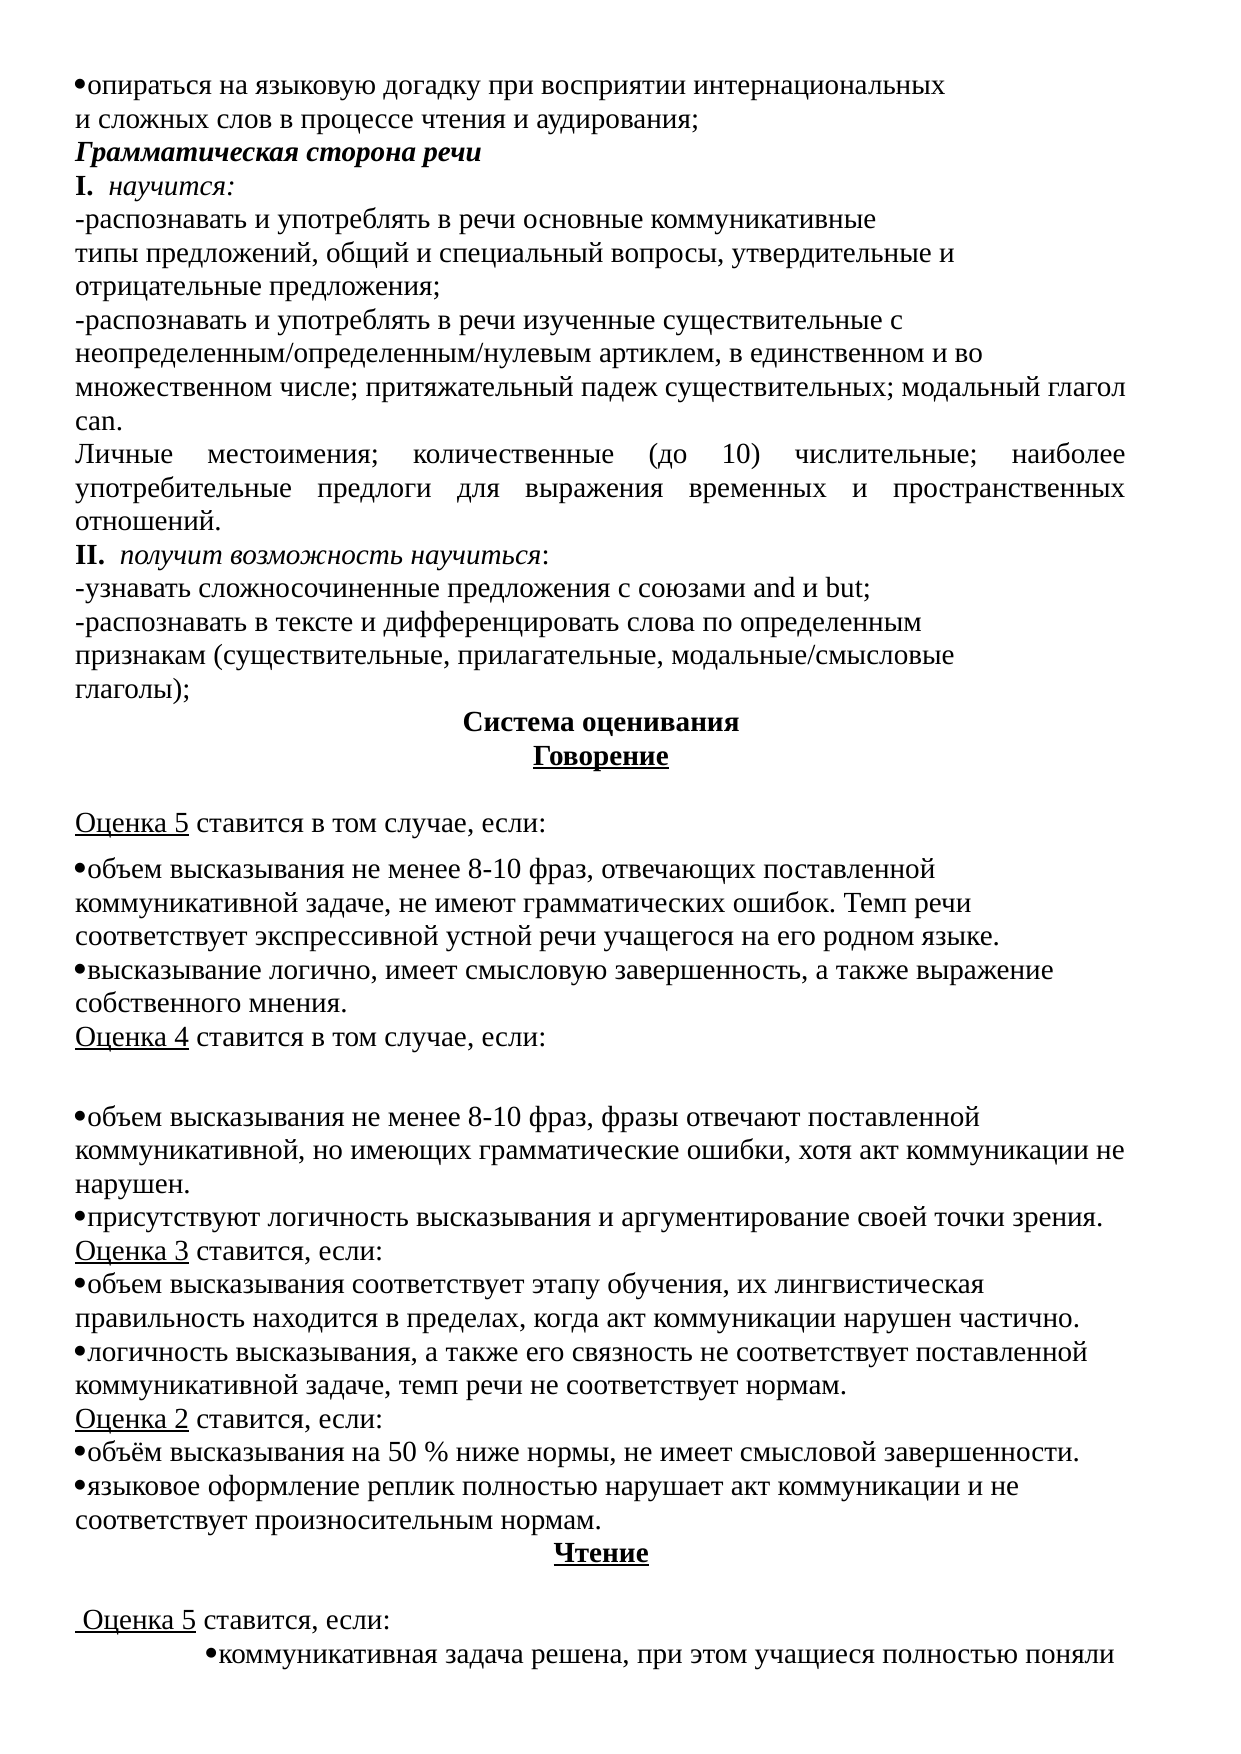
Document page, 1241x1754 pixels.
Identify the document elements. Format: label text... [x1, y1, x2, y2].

list языковое оформление реплик полностью нарушает акт коммуникации и не соответствует произносительным нормам. [75, 1468, 1127, 1535]
text Система оценивания [75, 704, 1127, 738]
list объем высказывания не менее 8-10 фраз, отвечающих поставленной коммуникативной задаче, не имеют грамматических ошибок. Темп речи соответствует экспрессивной устной речи учащегося на его родном языке. [75, 851, 1127, 952]
list распознавать в тексте и дифференцировать слова по определенным [75, 604, 1127, 637]
list логичность высказывания, а также его связность не соответствует поставленной коммуникативной задаче, темп речи не соответствует нормам. [75, 1334, 1127, 1401]
text Оценка 3 ставится, если: [75, 1233, 1127, 1267]
text Личные местоимения; количественные (до 10) числительные; наиболее употребительные предлоги для выражения временных и пространственных отношений. [75, 436, 1127, 537]
text Говорение [75, 738, 1127, 772]
text и сложных слов в процессе чтения и аудирования; [75, 101, 1127, 134]
text отрицательные предложения; [75, 268, 1127, 302]
list узнавать сложносочиненные предложения с союзами and и but; [75, 570, 1127, 604]
list объем высказывания не менее 8-10 фраз, фразы отвечают поставленной коммуникативной, но имеющих грамматические ошибки, хотя акт коммуникации не нарушен. [75, 1099, 1127, 1199]
list объём высказывания на 50 % ниже нормы, не имеет смысловой завершенности. [75, 1434, 1127, 1468]
text Оценка 4 ставится в том случае, если: [75, 1019, 1127, 1053]
text неопределенным/определенным/нулевым артиклем, в единственном и во [75, 336, 1127, 369]
list коммуникативная задача решена, при этом учащиеся полностью поняли [150, 1636, 1127, 1670]
text I. научится: [75, 168, 1127, 201]
text Оценка 2 ставится, если: [75, 1401, 1127, 1434]
text Оценка 5 ставится в том случае, если: [75, 805, 1127, 839]
list объем высказывания соответствует этапу обучения, их лингвистическая правильность находится в пределах, когда акт коммуникации нарушен частично. [75, 1267, 1127, 1334]
list высказывание логично, имеет смысловую завершенность, а также выражение собственного мнения. [75, 952, 1127, 1019]
list распознавать и употреблять в речи основные коммуникативные [75, 201, 1127, 235]
list присутствуют логичность высказывания и аргументирование своей точки зрения. [75, 1199, 1127, 1233]
list распознавать и употреблять в речи изученные существительные с [75, 302, 1127, 336]
text типы предложений, общий и специальный вопросы, утвердительные и [75, 235, 1127, 268]
text II. получит возможность научиться: [75, 537, 1127, 570]
text признакам (существительные, прилагательные, модальные/смысловые [75, 637, 1127, 671]
text Оценка 5 ставится, если: [75, 1602, 1127, 1636]
text множественном числе; притяжательный падеж существительных; модальный глагол can. [75, 369, 1127, 436]
text глаголы); [75, 671, 1127, 704]
text Грамматическая сторона речи [75, 134, 1127, 168]
text Чтение [75, 1535, 1127, 1569]
list опираться на языковую догадку при восприятии интернациональных [75, 67, 1127, 101]
